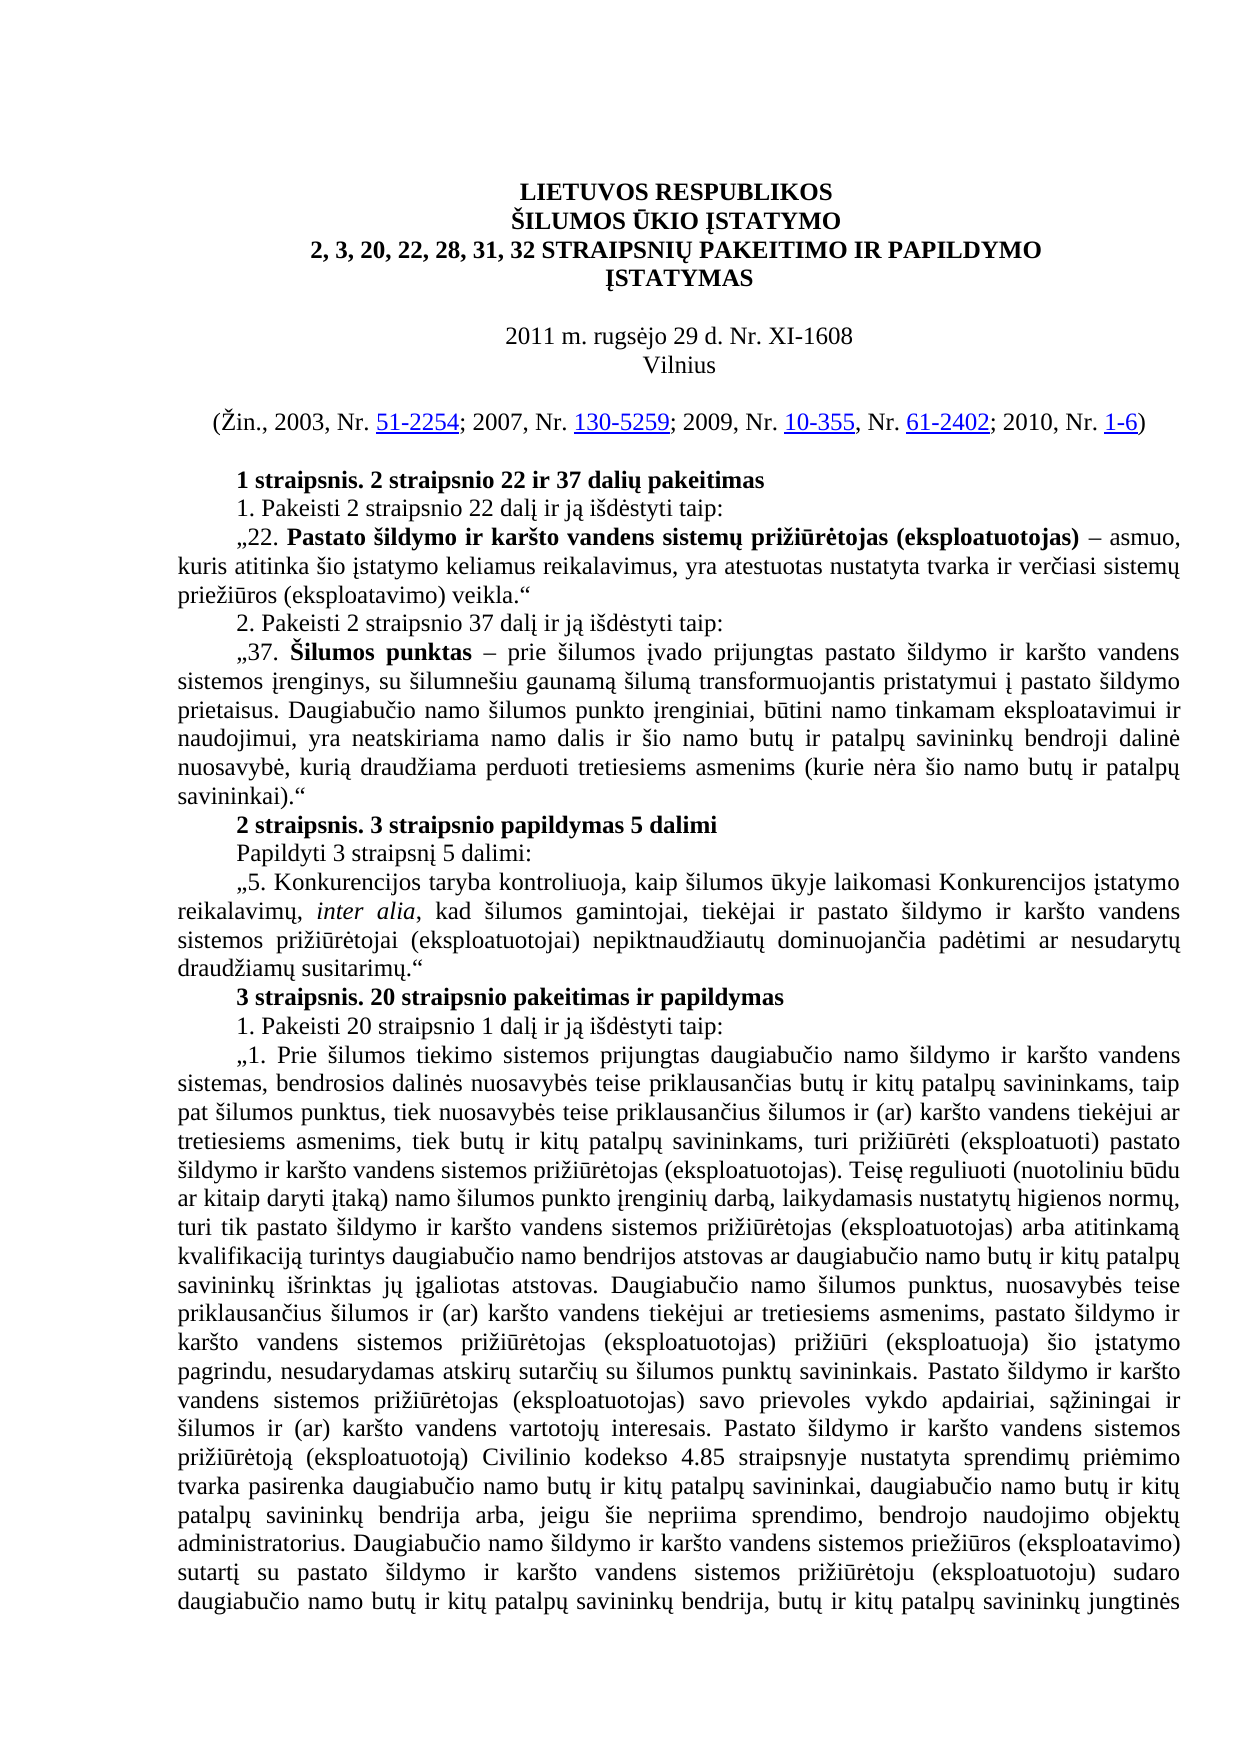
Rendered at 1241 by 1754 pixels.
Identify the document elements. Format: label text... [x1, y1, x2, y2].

text 2011 m. rugsėjo 29 d. Nr. XI-1608 [177, 321, 1181, 350]
text 1 straipsnis. 2 straipsnio 22 ir 37 dalių pakeitimas [177, 465, 1181, 493]
text 3 straipsnis. 20 straipsnio pakeitimas ir papildymas [177, 982, 1181, 1011]
text „1. Prie šilumos tiekimo sistemos prijungtas daugiabučio namo šildymo ir karšto vandens sistemas, bendrosios dalinės nuosavybės teise priklausančias butų ir kitų patalpų savininkams, taip pat šilumos punktus, tiek nuosavybės teise priklausančius šilumos ir (ar) karšto vandens tiekėjui ar tretiesiems asmenims, tiek butų ir kitų patalpų savininkams, turi prižiūrėti (eksploatuoti) pastato šildymo ir karšto vandens sistemos prižiūrėtojas (eksploatuotojas). Teisę reguliuoti (nuotoliniu būdu ar kitaip daryti įtaką) namo šilumos punkto įrenginių darbą, laikydamasis nustatytų higienos normų, turi tik pastato šildymo ir karšto vandens sistemos prižiūrėtojas (eksploatuotojas) arba atitinkamą kvalifikaciją turintys daugiabučio namo bendrijos atstovas ar daugiabučio namo butų ir kitų patalpų savininkų išrinktas jų įgaliotas atstovas. Daugiabučio namo šilumos punktus, nuosavybės teise priklausančius šilumos ir (ar) karšto vandens tiekėjui ar tretiesiems asmenims, pastato šildymo ir karšto vandens sistemos prižiūrėtojas (eksploatuotojas) prižiūri (eksploatuoja) šio įstatymo pagrindu, nesudarydamas atskirų sutarčių su šilumos punktų savininkais. Pastato šildymo ir karšto vandens sistemos prižiūrėtojas (eksploatuotojas) savo prievoles vykdo apdairiai, sąžiningai ir šilumos ir (ar) karšto vandens vartotojų interesais. Pastato šildymo ir karšto vandens sistemos prižiūrėtoją (eksploatuotoją) Civilinio kodekso 4.85 straipsnyje nustatyta sprendimų priėmimo tvarka pasirenka daugiabučio namo butų ir kitų patalpų savininkai, daugiabučio namo butų ir kitų patalpų savininkų bendrija arba, jeigu šie nepriima sprendimo, bendrojo naudojimo objektų administratorius. Daugiabučio namo šildymo ir karšto vandens sistemos priežiūros (eksploatavimo) sutartį su pastato šildymo ir karšto vandens sistemos prižiūrėtoju (eksploatuotoju) sudaro daugiabučio namo butų ir kitų patalpų savininkų bendrija, butų ir kitų patalpų savininkų jungtinės [177, 1040, 1181, 1615]
text „37. Šilumos punktas – prie šilumos įvado prijungtas pastato šildymo ir karšto vandens sistemos įrenginys, su šilumnešiu gaunamą šilumą transformuojantis pristatymui į pastato šildymo prietaisus. Daugiabučio namo šilumos punkto įrenginiai, būtini namo tinkamam eksploatavimui ir naudojimui, yra neatskiriama namo dalis ir šio namo butų ir patalpų savininkų bendroji dalinė nuosavybė, kurią draudžiama perduoti tretiesiems asmenims (kurie nėra šio namo butų ir patalpų savininkai).“ [177, 637, 1181, 810]
text Vilnius [177, 350, 1181, 378]
text LIETUVOS RESPUBLIKOS [177, 177, 1181, 206]
text 2. Pakeisti 2 straipsnio 37 dalį ir ją išdėstyti taip: [177, 608, 1181, 637]
text (Žin., 2003, Nr. 51-2254; 2007, Nr. 130-5259; 2009, Nr. 10-355, Nr. 61-2402; 2010, Nr. 1-6) [177, 407, 1181, 436]
text ŠILUMOS ŪKIO ĮSTATYMO 2, 3, 20, 22, 28, 31, 32 STRAIPSNIŲ PAKEITIMO IR PAPILDYMO [177, 206, 1181, 263]
text 1. Pakeisti 20 straipsnio 1 dalį ir ją išdėstyti taip: [177, 1011, 1181, 1040]
text „5. Konkurencijos taryba kontroliuoja, kaip šilumos ūkyje laikomasi Konkurencijos įstatymo reikalavimų, inter alia, kad šilumos gamintojai, tiekėjai ir pastato šildymo ir karšto vandens sistemos prižiūrėtojai (eksploatuotojai) nepiktnaudžiautų dominuojančia padėtimi ar nesudarytų draudžiamų susitarimų.“ [177, 867, 1181, 982]
text ĮSTATYMAS [177, 263, 1181, 292]
text „22. Pastato šildymo ir karšto vandens sistemų prižiūrėtojas (eksploatuotojas) – asmuo, kuris atitinka šio įstatymo keliamus reikalavimus, yra atestuotas nustatyta tvarka ir verčiasi sistemų priežiūros (eksploatavimo) veikla.“ [177, 522, 1181, 608]
text 2 straipsnis. 3 straipsnio papildymas 5 dalimi [177, 810, 1181, 838]
text Papildyti 3 straipsnį 5 dalimi: [177, 838, 1181, 867]
text 1. Pakeisti 2 straipsnio 22 dalį ir ją išdėstyti taip: [177, 493, 1181, 522]
